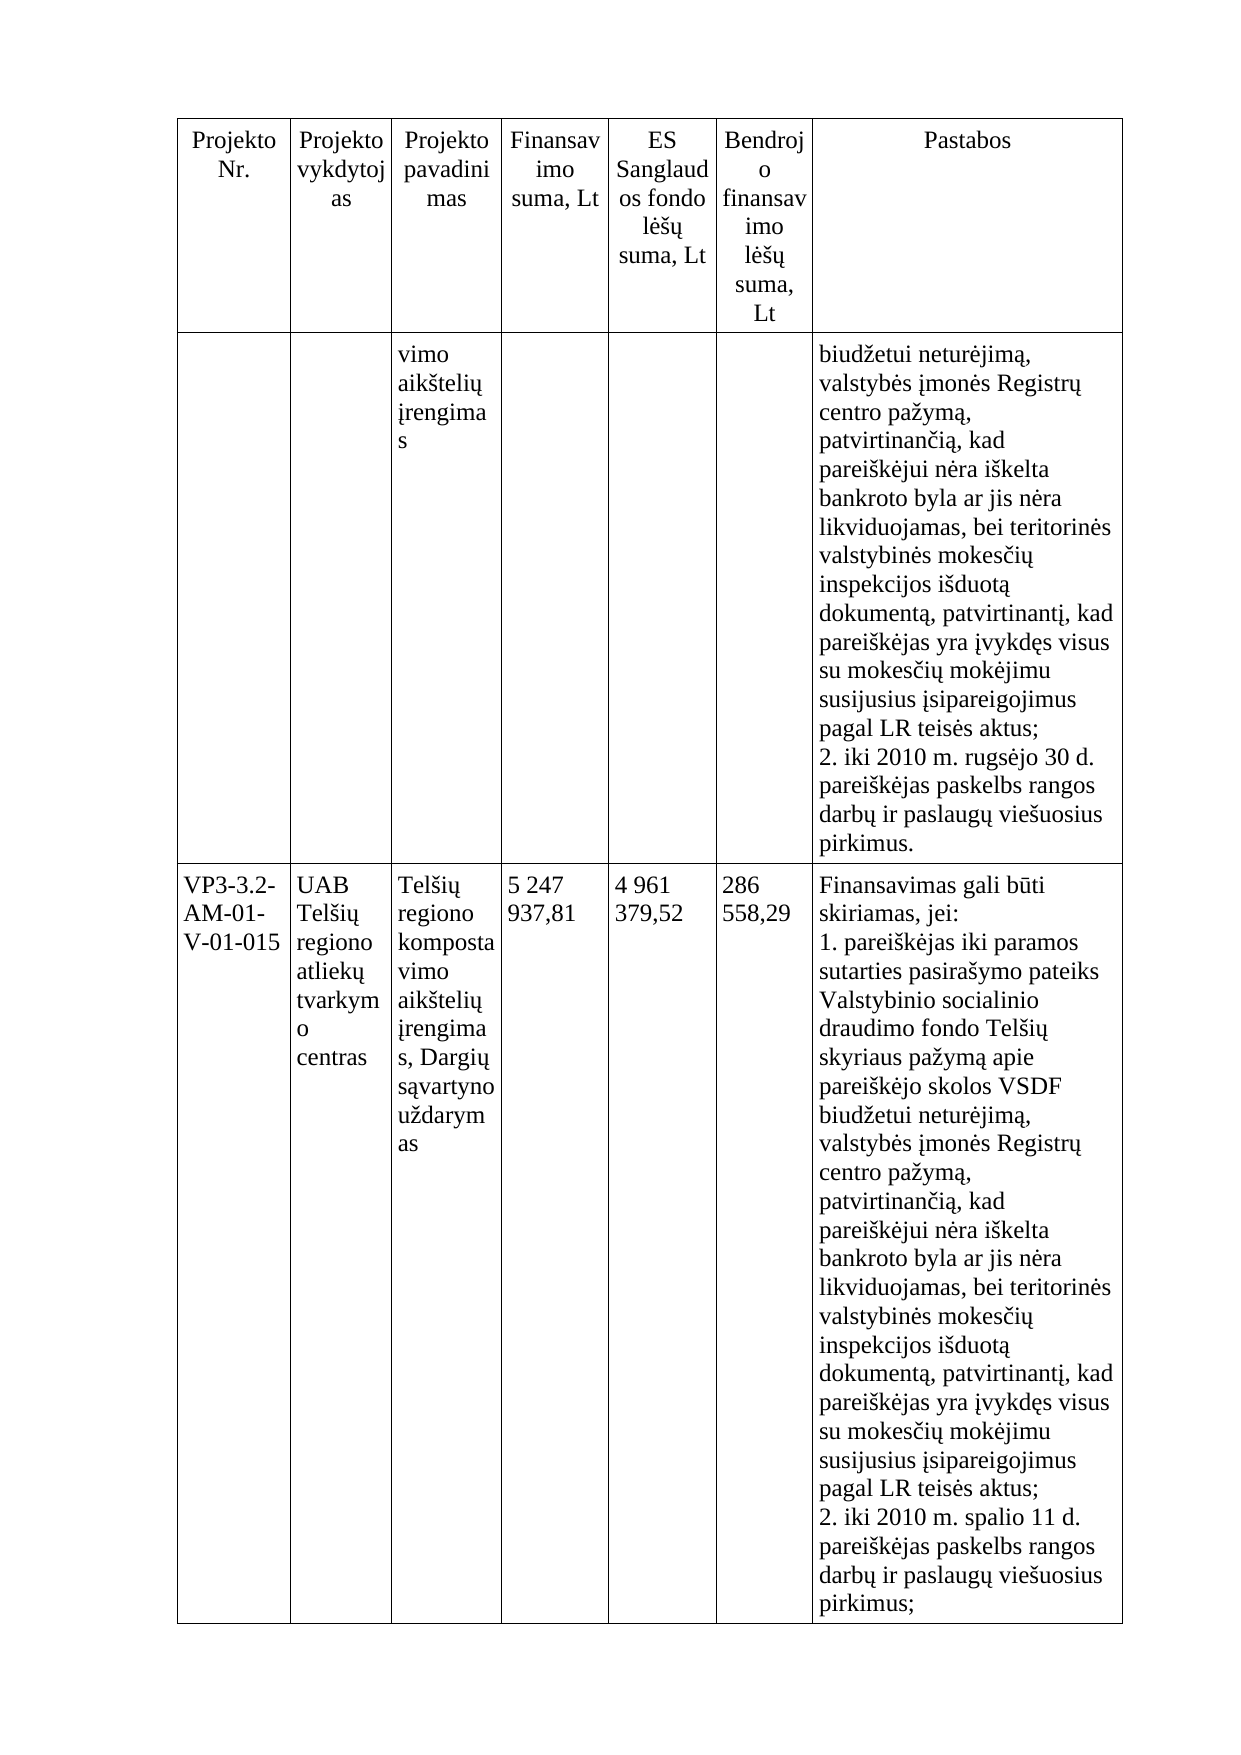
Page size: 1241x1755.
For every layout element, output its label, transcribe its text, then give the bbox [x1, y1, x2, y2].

table_cell [502, 333, 608, 863]
table_header Projekto vykdytojas [291, 119, 391, 332]
table_header Projekto pavadinimas [392, 119, 501, 332]
table_cell 4 961 379,52 [609, 864, 716, 1623]
table_cell [291, 333, 391, 863]
table_cell [609, 333, 716, 863]
table_header Finansavimo suma, Lt [502, 119, 608, 332]
table_cell VP3-3.2-AM-01-V-01-015 [178, 864, 290, 1623]
table_header ES Sanglaudos fondo lėšų suma, Lt [609, 119, 716, 332]
table_cell Finansavimas gali būti skiriamas, jei: 1. pareiškėjas iki paramos sutarties pasirašymo pateiks Valstybinio socialinio draudimo fondo Telšių skyriaus pažymą apie pareiškėjo skolos VSDF biudžetui neturėjimą, valstybės įmonės Registrų centro pažymą, patvirtinančią, kad pareiškėjui nėra iškelta bankroto byla ar jis nėra likviduojamas, bei teritorinės valstybinės mokesčių inspekcijos išduotą dokumentą, patvirtinantį, kad pareiškėjas yra įvykdęs visus su mokesčių mokėjimu susijusius įsipareigojimus pagal LR teisės aktus; 2. iki 2010 m. spalio 11 d. pareiškėjas paskelbs rangos darbų ir paslaugų viešuosius pirkimus; [813, 864, 1122, 1623]
table_cell [178, 333, 290, 863]
table_cell UAB Telšių regiono atliekų tvarkymo centras [291, 864, 391, 1623]
table_header Pastabos [813, 119, 1122, 332]
table_cell 286 558,29 [717, 864, 812, 1623]
table_cell Telšių regiono kompostavimo aikštelių įrengimas, Dargių sąvartyno uždarymas [392, 864, 501, 1623]
table_cell - [717, 333, 812, 863]
table_header Bendrojo finansavimo lėšų suma, Lt [717, 119, 812, 332]
table_cell vimo aikštelių įrengimas [392, 333, 501, 863]
table_cell 5 247 937,81 [502, 864, 608, 1623]
table_header Projekto Nr. [178, 119, 290, 332]
table_cell biudžetui neturėjimą, valstybės įmonės Registrų centro pažymą, patvirtinančią, kad pareiškėjui nėra iškelta bankroto byla ar jis nėra likviduojamas, bei teritorinės valstybinės mokesčių inspekcijos išduotą dokumentą, patvirtinantį, kad pareiškėjas yra įvykdęs visus su mokesčių mokėjimu susijusius įsipareigojimus pagal LR teisės aktus; 2. iki 2010 m. rugsėjo 30 d. pareiškėjas paskelbs rangos darbų ir paslaugų viešuosius pirkimus. [813, 333, 1122, 863]
